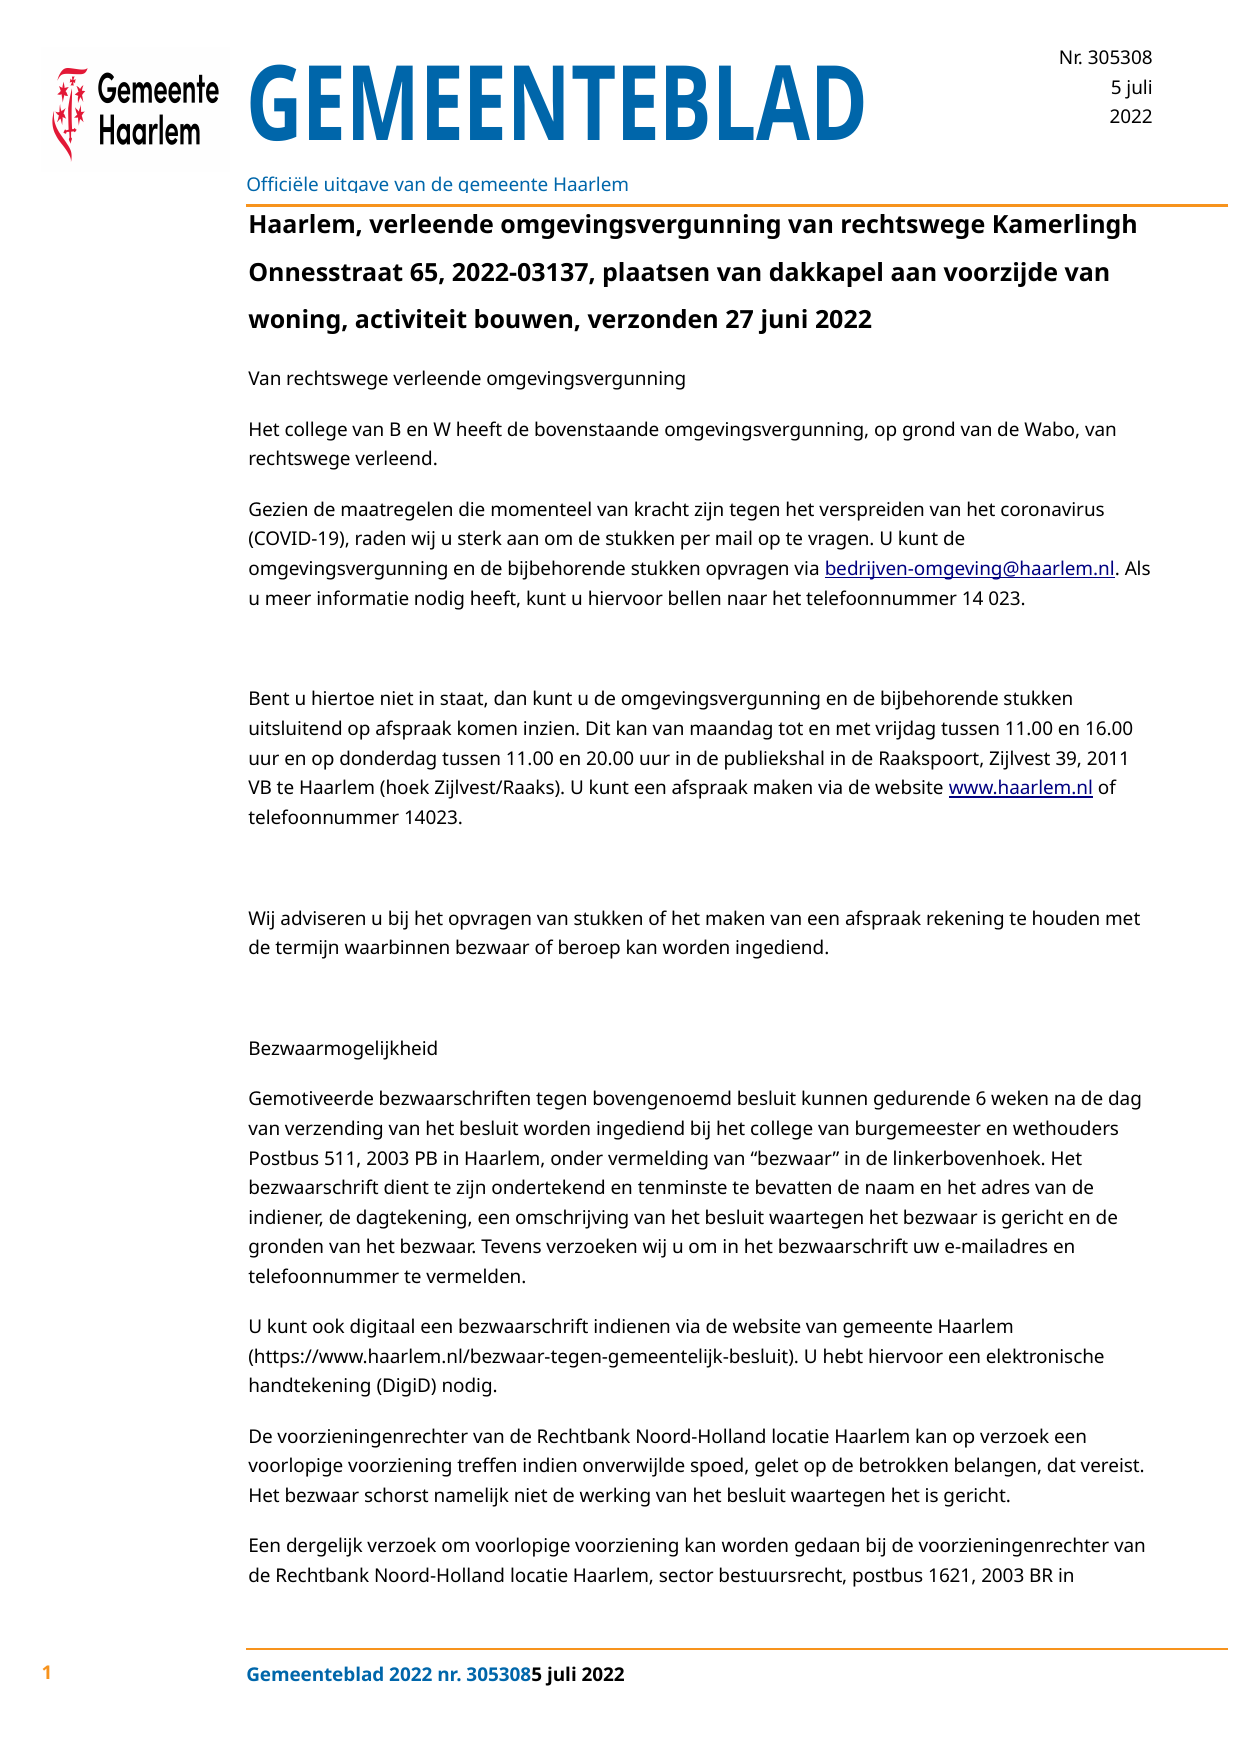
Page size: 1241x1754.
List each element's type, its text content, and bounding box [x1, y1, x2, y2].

text Wij adviseren u bij het opvragen van stukken of het maken van een afspraak rekening te houden met de termijn waarbinnen bezwaar of beroep kan worden ingediend. [248, 905, 1152, 960]
text Gezien de maatregelen die momenteel van kracht zijn tegen het verspreiden van het coronavirus (COVID-19), raden wij u sterk aan om de stukken per mail op te vragen. U kunt de omgevingsvergunning en de bijbehorende stukken opvragen via bedrijven-omgeving@haarlem.nl. Als u meer informatie nodig heeft, kunt u hiervoor bellen naar het telefoonnummer 14 023. [248, 496, 1152, 610]
text Het college van B en W heeft de bovenstaande omgevingsvergunning, op grond van de Wabo, van rechtswege verleend. [248, 416, 1152, 471]
text Gemotiveerde bezwaarschriften tegen bovengenoemd besluit kunnen gedurende 6 weken na de dag van verzending van het besluit worden ingediend bij het college van burgemeester en wethouders Postbus 511, 2003 PB in Haarlem, onder vermelding van “bezwaar” in de linkerbovenhoek. Het bezwaarschrift dient te zijn ondertekend en tenminste te bevatten de naam en het adres van de indiener, de dagtekening, een omschrijving van het besluit waartegen het bezwaar is gericht en de gronden van het bezwaar. Tevens verzoeken wij u om in het bezwaarschrift uw e-mailadres en telefoonnummer te vermelden. [248, 1086, 1152, 1289]
text Bent u hiertoe niet in staat, dan kunt u de omgevingsvergunning en de bijbehorende stukken uitsluitend op afspraak komen inzien. Dit kan van maandag tot en met vrijdag tussen 11.00 en 16.00 uur en op donderdag tussen 11.00 en 20.00 uur in de publiekshal in de Raakspoort, Zijlvest 39, 2011 VB te Haarlem (hoek Zijlvest/Raaks). U kunt een afspraak maken via de website www.haarlem.nl of telefoonnummer 14023. [248, 686, 1152, 829]
text Haarlem, verleende omgevingsvergunning van rechtswege Kamerlingh Onnesstraat 65, 2022-03137, plaatsen van dakkapel aan voorzijde van woning, activiteit bouwen, verzonden 27 juni 2022 [248, 207, 1152, 336]
picture [41, 47, 231, 172]
text Van rechtswege verleende omgevingsvergunning [248, 366, 1152, 391]
text De voorzieningenrechter van de Rechtbank Noord-Holland locatie Haarlem kan op verzoek een voorlopige voorziening treffen indien onverwijlde spoed, gelet op de betrokken belangen, dat vereist. Het bezwaar schorst namelijk niet de werking van het besluit waartegen het is gericht. [248, 1423, 1152, 1508]
text Een dergelijk verzoek om voorlopige voorziening kan worden gedaan bij de voorzieningenrechter van de Rechtbank Noord-Holland locatie Haarlem, sector bestuursrecht, postbus 1621, 2003 BR in [248, 1533, 1152, 1588]
text Bezwaarmogelijkheid [248, 1035, 1152, 1061]
text U kunt ook digitaal een bezwaarschrift indienen via de website van gemeente Haarlem (https://www.haarlem.nl/bezwaar-tegen-gemeentelijk-besluit). U hebt hiervoor een elektronische handtekening (DigiD) nodig. [248, 1313, 1152, 1398]
